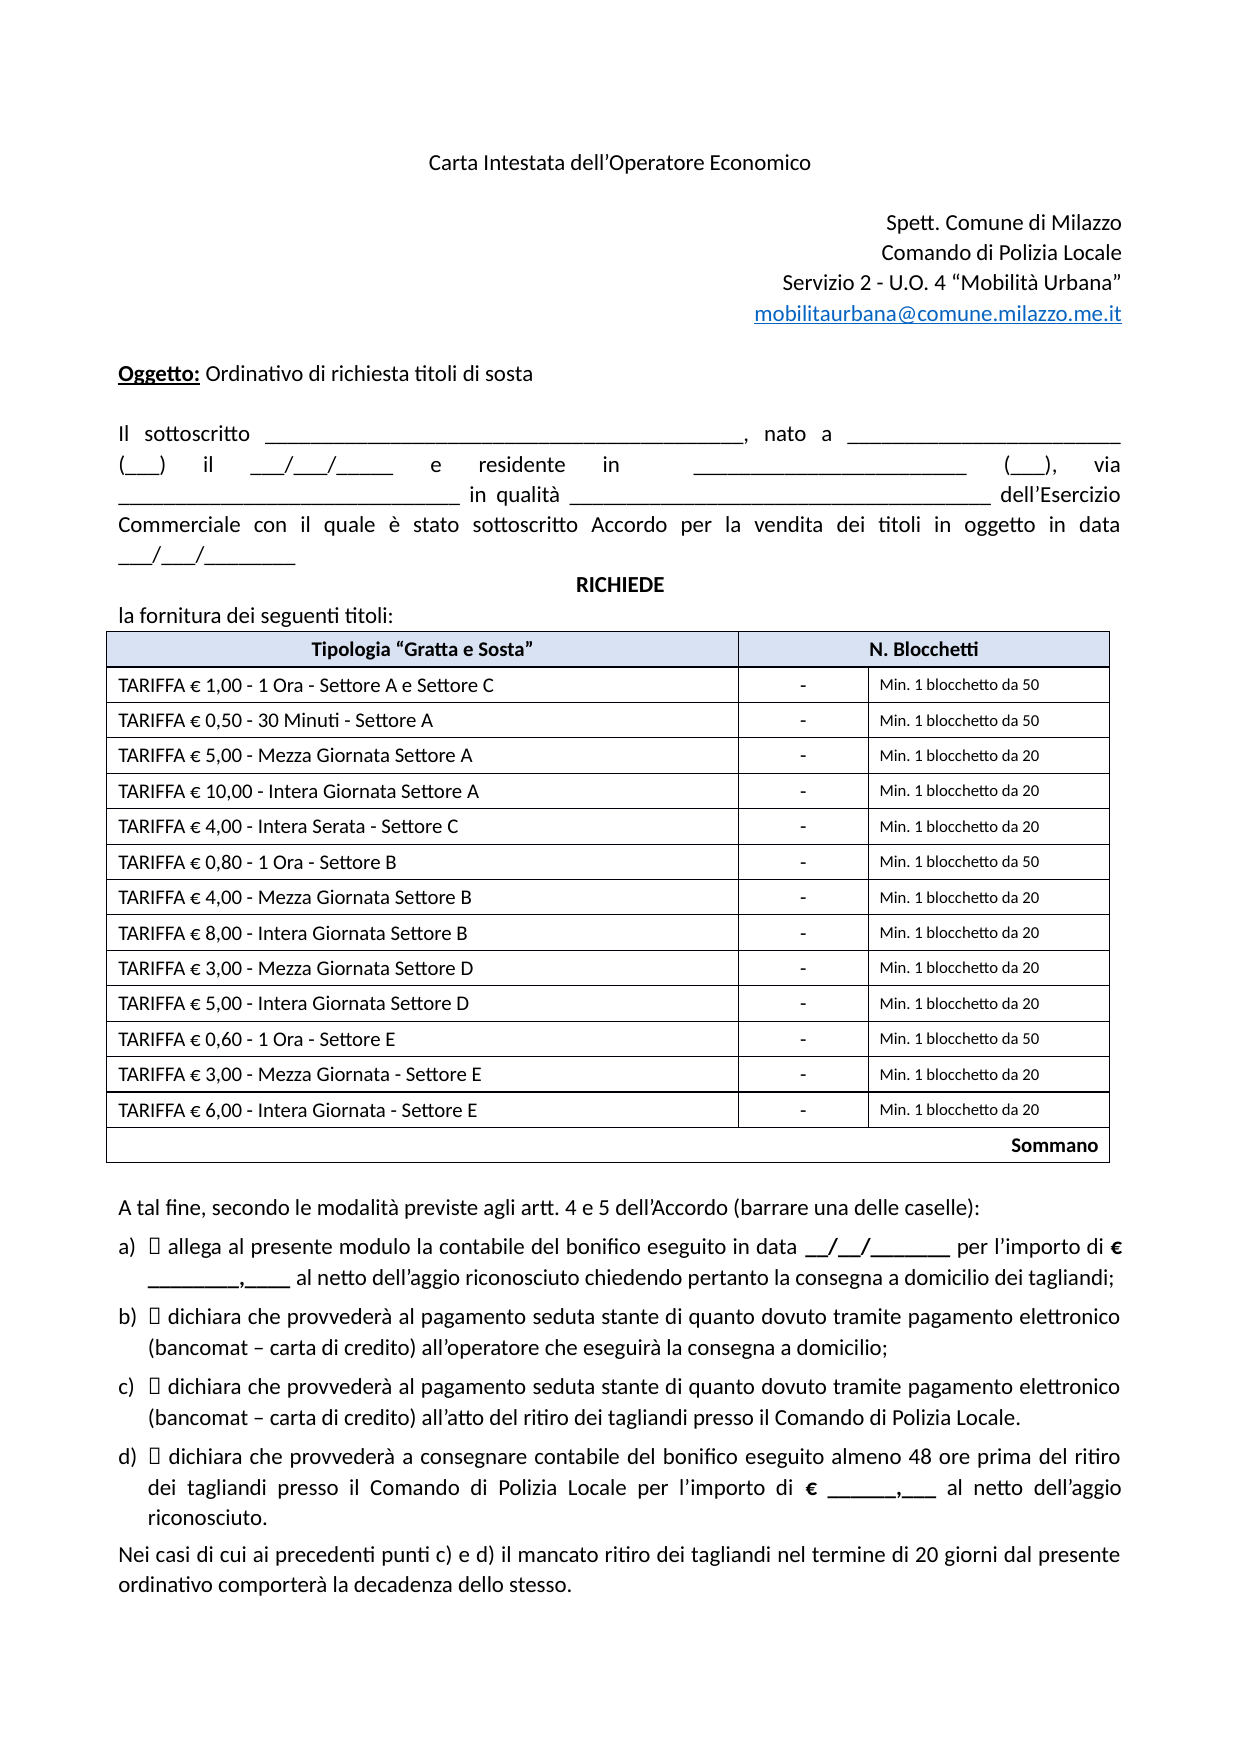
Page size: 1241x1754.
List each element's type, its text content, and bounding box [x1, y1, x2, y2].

table_cell - [739, 915, 868, 950]
table_cell Min. 1 blocchetto da 20 [869, 774, 1109, 808]
table_cell TARIFFA € 0,50 - 30 Minuti - Settore A [107, 703, 738, 737]
table_cell - [739, 880, 868, 914]
list  dichiara che provvederà a consegnare contabile del bonifico eseguito almeno 48 ore prima del ritiro dei tagliandi presso il Comando di Polizia Locale per l’importo di € ______,___ al netto dell’aggio riconosciuto. [118, 1439, 1122, 1531]
table_cell Min. 1 blocchetto da 50 [869, 703, 1109, 737]
table_header N. Blocchetti [739, 632, 1109, 666]
table_cell Min. 1 blocchetto da 50 [869, 1022, 1109, 1056]
table_cell TARIFFA € 5,00 - Intera Giornata Settore D [107, 986, 738, 1021]
text mobilitaurbana@comune.milazzo.me.it [118, 299, 1122, 327]
table_cell Min. 1 blocchetto da 20 [869, 915, 1109, 950]
table_cell Min. 1 blocchetto da 20 [869, 738, 1109, 773]
text Servizio 2 - U.O. 4 “Mobilità Urbana” [118, 268, 1122, 296]
table_cell Min. 1 blocchetto da 20 [869, 880, 1109, 914]
table_cell - [739, 986, 868, 1021]
table_cell - [739, 809, 868, 843]
list  dichiara che provvederà al pagamento seduta stante di quanto dovuto tramite pagamento elettronico (bancomat – carta di credito) all’atto del ritiro dei tagliandi presso il Comando di Polizia Locale. [118, 1370, 1122, 1431]
text Nei casi di cui ai precedenti punti c) e d) il mancato ritiro dei tagliandi nel termine di 20 giorni dal presente ordinativo comporterà la decadenza dello stesso. [118, 1540, 1122, 1598]
table_cell - [739, 845, 868, 879]
table_cell - [739, 1022, 868, 1056]
text Il sottoscritto __________________________________________, nato a ________________________ (___) il ___/___/_____ e residente in ________________________ (___), via ______________________________ in qualità _____________________________________ dell’Esercizio Commerciale con il quale è stato sottoscritto Accordo per la vendita dei titoli in oggetto in data ___/___/________ [118, 419, 1122, 568]
text Comando di Polizia Locale [118, 238, 1122, 266]
table_cell Min. 1 blocchetto da 50 [869, 845, 1109, 879]
table_cell TARIFFA € 4,00 - Mezza Giornata Settore B [107, 880, 738, 914]
table_cell TARIFFA € 10,00 - Intera Giornata Settore A [107, 774, 738, 808]
table_cell TARIFFA € 5,00 - Mezza Giornata Settore A [107, 738, 738, 773]
table_cell TARIFFA € 1,00 - 1 Ora - Settore A e Settore C [107, 668, 738, 702]
table_cell TARIFFA € 8,00 - Intera Giornata Settore B [107, 915, 738, 950]
list  allega al presente modulo la contabile del bonifico eseguito in data __/__/_______ per l’importo di € ________,____ al netto dell’aggio riconosciuto chiedendo pertanto la consegna a domicilio dei tagliandi; [118, 1230, 1122, 1291]
table_header Tipologia “Gratta e Sosta” [107, 632, 738, 666]
table_cell - [739, 1093, 868, 1127]
table_cell - [739, 951, 868, 985]
table_cell TARIFFA € 3,00 - Mezza Giornata Settore D [107, 951, 738, 985]
table_cell - [739, 668, 868, 702]
table_cell Min. 1 blocchetto da 20 [869, 809, 1109, 843]
table_cell - [739, 738, 868, 773]
table_cell Sommano [107, 1128, 1109, 1162]
text Carta Intestata dell’Operatore Economico [118, 148, 1122, 176]
table_cell TARIFFA € 4,00 - Intera Serata - Settore C [107, 809, 738, 843]
table_cell Min. 1 blocchetto da 20 [869, 1093, 1109, 1127]
text Spett. Comune di Milazzo [118, 208, 1122, 236]
table_cell TARIFFA € 3,00 - Mezza Giornata - Settore E [107, 1057, 738, 1091]
table_cell TARIFFA € 0,60 - 1 Ora - Settore E [107, 1022, 738, 1056]
table_cell - [739, 1057, 868, 1091]
table_cell Min. 1 blocchetto da 20 [869, 986, 1109, 1021]
table_cell Min. 1 blocchetto da 50 [869, 668, 1109, 702]
table_cell TARIFFA € 6,00 - Intera Giornata - Settore E [107, 1093, 738, 1127]
table_cell - [739, 774, 868, 808]
table_cell - [739, 703, 868, 737]
list  dichiara che provvederà al pagamento seduta stante di quanto dovuto tramite pagamento elettronico (bancomat – carta di credito) all’operatore che eseguirà la consegna a domicilio; [118, 1300, 1122, 1361]
text la fornitura dei seguenti titoli: [118, 601, 1122, 629]
text Oggetto: Ordinativo di richiesta titoli di sosta [118, 359, 1122, 387]
text RICHIEDE [118, 571, 1122, 598]
text A tal fine, secondo le modalità previste agli artt. 4 e 5 dell’Accordo (barrare una delle caselle): [118, 1193, 1122, 1221]
table_cell Min. 1 blocchetto da 20 [869, 951, 1109, 985]
table_cell Min. 1 blocchetto da 20 [869, 1057, 1109, 1091]
table_cell TARIFFA € 0,80 - 1 Ora - Settore B [107, 845, 738, 879]
